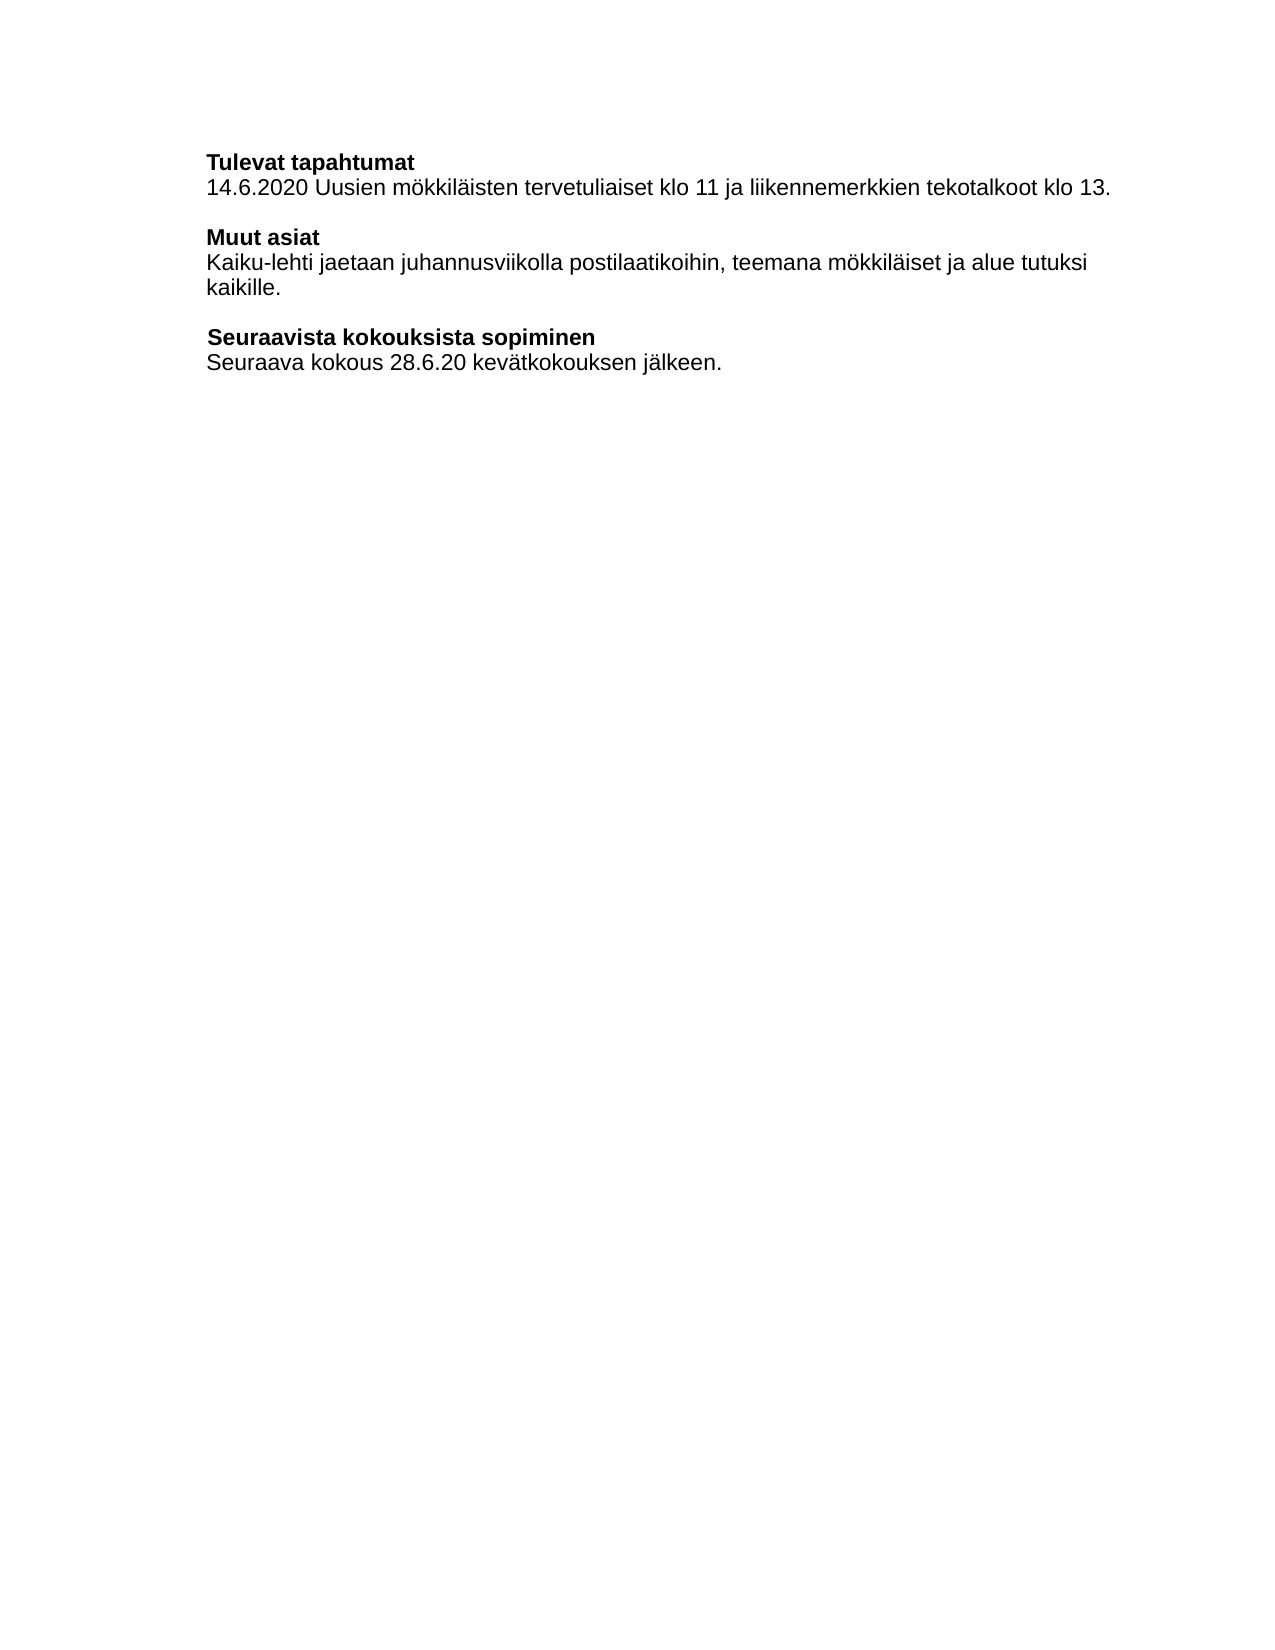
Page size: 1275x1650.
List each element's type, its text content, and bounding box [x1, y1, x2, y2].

text 14.6.2020 Uusien mökkiläisten tervetuliaiset klo 11 ja liikennemerkkien tekotalkoot klo 13. [206, 175, 1126, 200]
text Kaiku-lehti jaetaan juhannusviikolla postilaatikoihin, teemana mökkiläiset ja alue tutuksi kaikille. [206, 250, 1126, 300]
text Tulevat tapahtumat [206, 150, 1126, 175]
text Seuraavista kokouksista sopiminen [150, 325, 1126, 350]
text Muut asiat [206, 225, 1126, 250]
text Seuraava kokous 28.6.20 kevätkokouksen jälkeen. [206, 350, 1126, 375]
